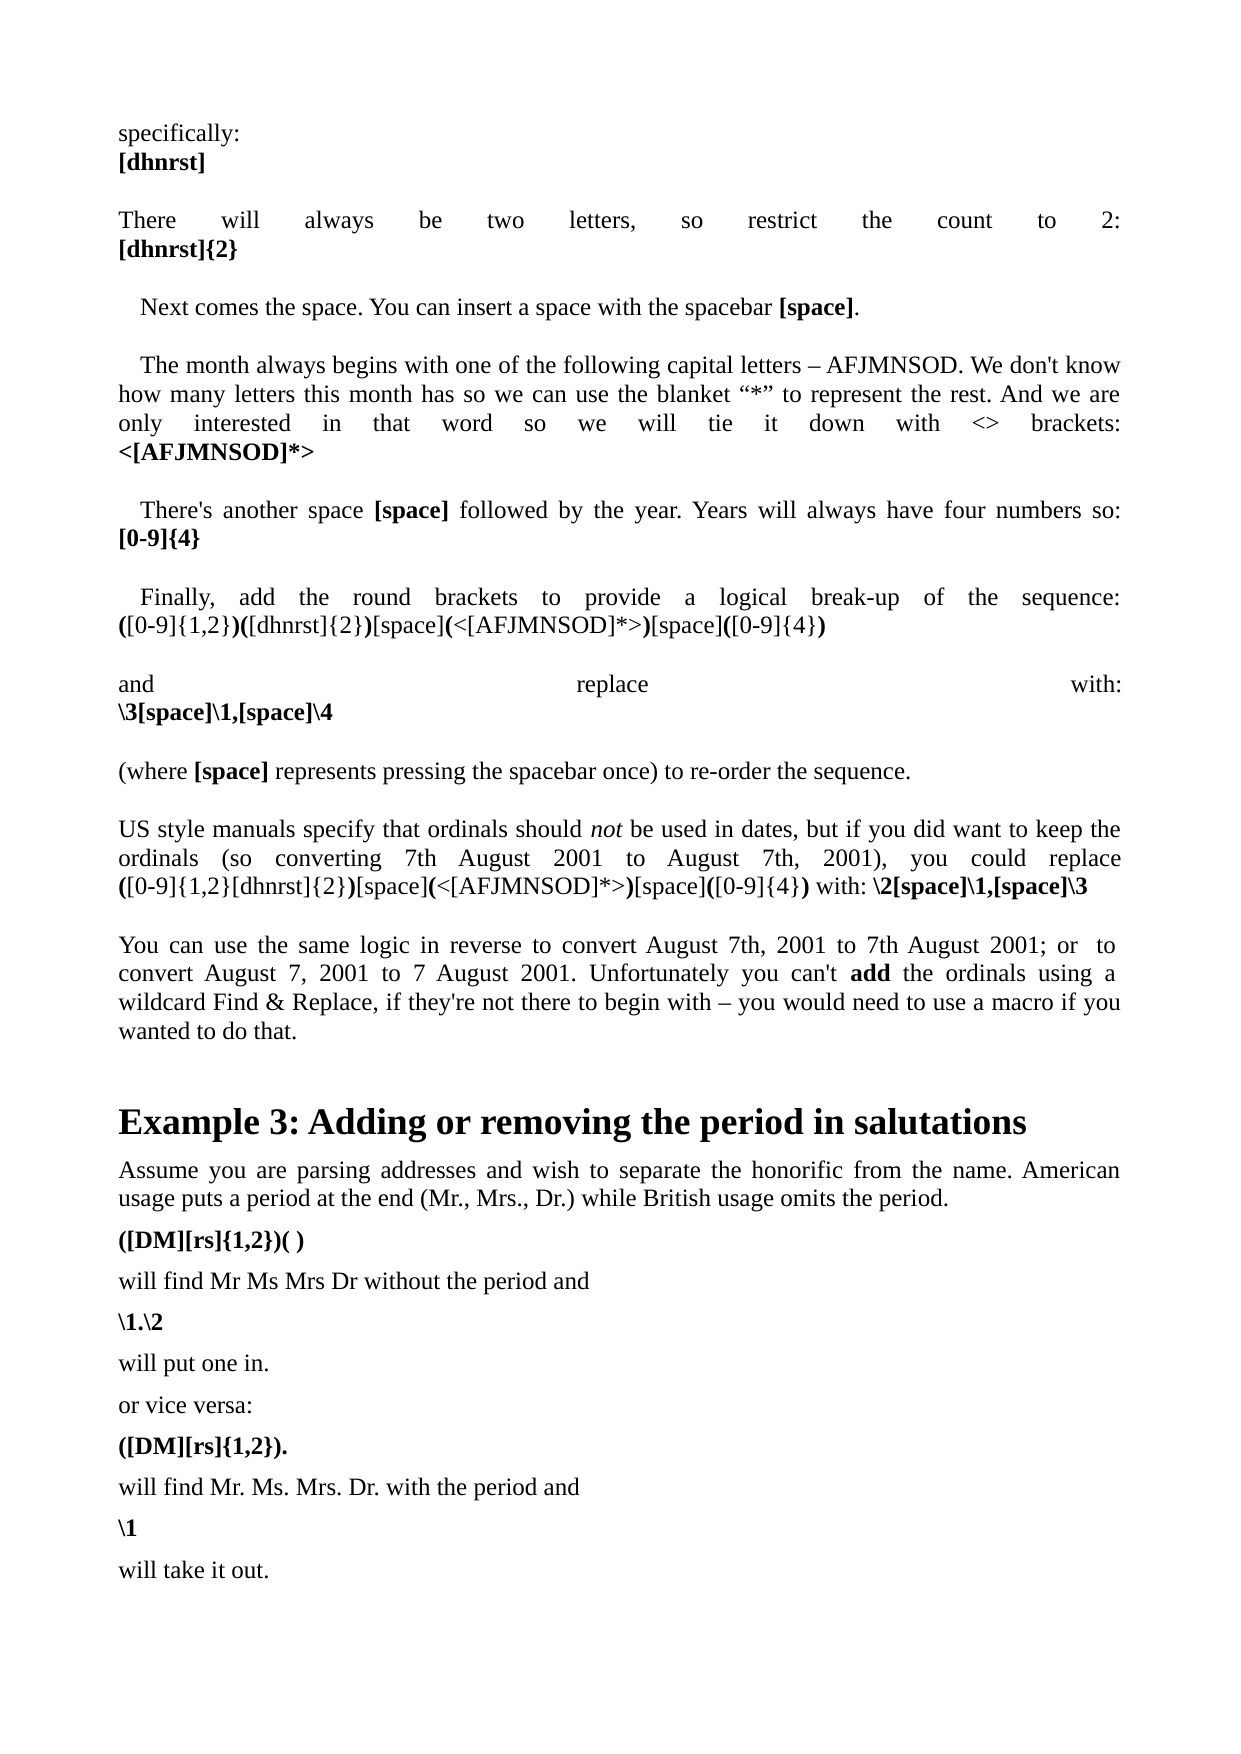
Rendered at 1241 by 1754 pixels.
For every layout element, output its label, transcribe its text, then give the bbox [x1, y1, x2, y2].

text \1.\2 [118, 1307, 1122, 1336]
text or vice versa: [118, 1390, 1122, 1418]
text will find Mr. Ms. Mrs. Dr. with the period and [118, 1472, 1122, 1501]
text You can use the same logic in reverse to convert August 7th, 2001 to 7th August 2001; or to convert August 7, 2001 to 7 August 2001. Unfortunately you can't add the ordinals using a wildcard Find & Replace, if they're not there to begin with – you would need to use a macro if you wanted to do that. [118, 930, 1122, 1045]
subtitle Example 3: Adding or removing the period in salutations [118, 1099, 1122, 1142]
text (where [space] represents pressing the spacebar once) to re-order the sequence. [118, 756, 1122, 784]
text The month always begins with one of the following capital letters – AFJMNSOD. We don't know how many letters this month has so we can use the blanket “*” to represent the rest. And we are only interested in that word so we will tie it down with <> brackets: <[AFJMNSOD]*> [118, 350, 1122, 465]
text ([DM][rs]{1,2})( ) [118, 1225, 1122, 1253]
text ([DM][rs]{1,2}). [118, 1431, 1122, 1460]
text \1 [118, 1513, 1122, 1542]
text Assume you are parsing addresses and wish to separate the honorific from the name. American usage puts a period at the end (Mr., Mrs., Dr.) while British usage omits the period. [118, 1155, 1122, 1212]
text specifically: [dhnrst] [118, 118, 1122, 176]
text Next comes the space. You can insert a space with the spacebar [space]. [118, 292, 1122, 321]
text will find Mr Ms Mrs Dr without the period and [118, 1266, 1122, 1295]
text There will always be two letters, so restrict the count to 2: [dhnrst]{2} [118, 205, 1122, 263]
text will put one in. [118, 1348, 1122, 1377]
text US style manuals specify that ordinals should not be used in dates, but if you did want to keep the ordinals (so converting 7th August 2001 to August 7th, 2001), you could replace ([0-9]{1,2}[dhnrst]{2})[space](<[AFJMNSOD]*>)[space]([0-9]{4}) with: \2[space]\1,[space]\3 [118, 814, 1122, 900]
text will take it out. [118, 1555, 1122, 1583]
text and replace with: \3[space]\1,[space]\4 [118, 669, 1122, 726]
text There's another space [space] followed by the year. Years will always have four numbers so: [0-9]{4} [118, 495, 1122, 552]
text Finally, add the round brackets to provide a logical break-up of the sequence: ([0-9]{1,2})([dhnrst]{2})[space](<[AFJMNSOD]*>)[space]([0-9]{4}) [118, 582, 1122, 639]
